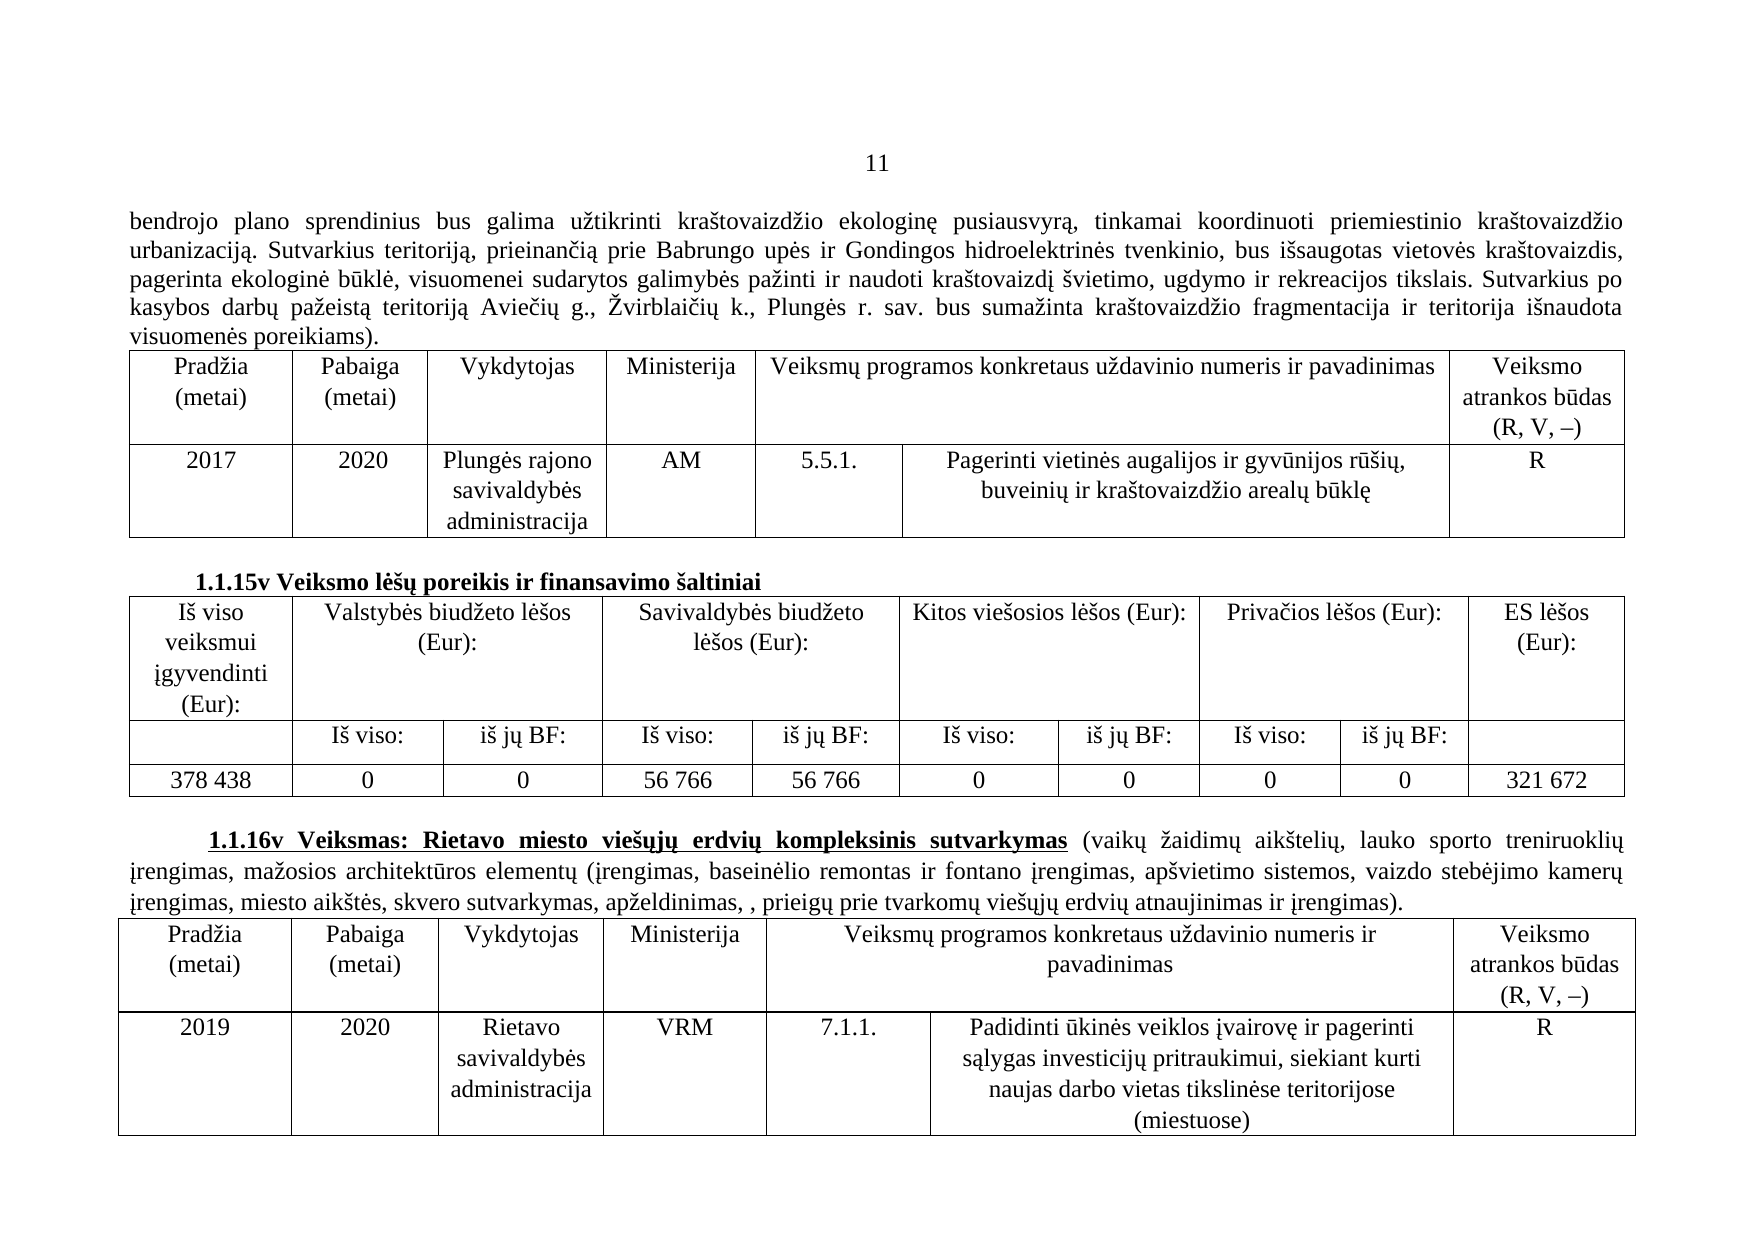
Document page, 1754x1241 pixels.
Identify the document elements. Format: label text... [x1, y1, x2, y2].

table_cell R [1450, 445, 1624, 537]
table_cell VRM [604, 1013, 766, 1135]
table_header ES lėšos (Eur): [1469, 597, 1624, 719]
table_cell 0 [900, 765, 1058, 796]
table_cell 2020 [292, 1013, 438, 1135]
table_cell iš jų BF: [1059, 721, 1199, 764]
table_cell Veiksmų programos konkretaus uždavinio numeris ir pavadinimas [767, 919, 1453, 1011]
table_cell 0 [1059, 765, 1199, 796]
table_cell Ministerija [604, 919, 766, 1011]
table_header Veiksmo atrankos būdas (R, V, –) [1450, 351, 1624, 444]
table_cell R [1454, 1013, 1635, 1135]
table_header Savivaldybės biudžeto lėšos (Eur): [603, 597, 899, 719]
table_header Valstybės biudžeto lėšos (Eur): [293, 597, 602, 719]
table_cell Pagerinti vietinės augalijos ir gyvūnijos rūšių, buveinių ir kraštovaizdžio arealų būklę [903, 445, 1449, 537]
table_header Veiksmų programos konkretaus uždavinio numeris ir pavadinimas [756, 351, 1449, 444]
table_cell Iš viso: [900, 721, 1058, 764]
table_cell iš jų BF: [1341, 721, 1468, 764]
table_cell Pradžia (metai) [119, 919, 291, 1011]
table_cell Vykdytojas [439, 919, 603, 1011]
table_cell 0 [1200, 765, 1340, 796]
table_cell 321 672 [1469, 765, 1624, 796]
table_header Kitos viešosios lėšos (Eur): [900, 597, 1199, 719]
table_cell iš jų BF: [444, 721, 602, 764]
table_cell iš jų BF: [753, 721, 899, 764]
table_header Pabaiga (metai) [293, 351, 427, 444]
table_header Pradžia (metai) [130, 351, 292, 444]
table_cell 5.5.1. [756, 445, 902, 537]
table_cell 56 766 [753, 765, 899, 796]
table_cell Iš viso: [1200, 721, 1340, 764]
table_cell Plungės rajono savivaldybės administracija [428, 445, 606, 537]
table_header Vykdytojas [428, 351, 606, 444]
table_cell AM [607, 445, 755, 537]
table_cell 0 [444, 765, 602, 796]
table_header Privačios lėšos (Eur): [1200, 597, 1468, 719]
table_cell Veiksmo atrankos būdas (R, V, –) [1454, 919, 1635, 1011]
table_cell 2017 [130, 445, 292, 537]
table_header Iš viso veiksmui įgyvendinti (Eur): [130, 597, 292, 719]
table_cell Pabaiga (metai) [292, 919, 438, 1011]
table_cell 378 438 [130, 765, 292, 796]
table_header Ministerija [607, 351, 755, 444]
table_cell 0 [1341, 765, 1468, 796]
table_cell 0 [293, 765, 443, 796]
table_cell Rietavo savivaldybės administracija [439, 1013, 603, 1135]
table_cell Iš viso: [293, 721, 443, 764]
table_cell Padidinti ūkinės veiklos įvairovę ir pagerinti sąlygas investicijų pritraukimui, siekiant kurti naujas darbo vietas tikslinėse teritorijose (miestuose) [931, 1013, 1453, 1135]
table_cell 2020 [293, 445, 427, 537]
table_cell 2019 [119, 1013, 291, 1135]
table_cell 56 766 [603, 765, 752, 796]
table_cell 7.1.1. [767, 1013, 930, 1135]
table_cell [130, 721, 292, 764]
table_cell [1469, 721, 1624, 764]
table_cell Iš viso: [603, 721, 752, 764]
table_cell bendrojo plano sprendinius bus galima užtikrinti kraštovaizdžio ekologinę pusiausvyrą, tinkamai koordinuoti priemiestinio kraštovaizdžio urbanizaciją. Sutvarkius teritoriją, prieinančią prie Babrungo upės ir Gondingos hidroelektrinės tvenkinio, bus išsaugotas vietovės kraštovaizdis, pagerinta ekologinė būklė, visuomenei sudarytos galimybės pažinti ir naudoti kraštovaizdį švietimo, ugdymo ir rekreacijos tikslais. Sutvarkius po kasybos darbų pažeistą teritoriją Aviečių g., Žvirblaičių k., Plungės r. sav. bus sumažinta kraštovaizdžio fragmentacija ir teritorija išnaudota visuomenės poreikiams). 1.1.15v Veiksmo lėšų poreikis ir finansavimo šaltiniai 1.1.16v Veiksmas: Rietavo miesto viešųjų erdvių kompleksinis sutvarkymas (vaikų žaidimų aikštelių, lauko sporto treniruoklių įrengimas, mažosios architektūros elementų (įrengimas, baseinėlio remontas ir fontano įrengimas, apšvietimo sistemos, vaizdo stebėjimo kamerų įrengimas, miesto aikštės, skvero sutvarkymas, apželdinimas, , prieigų prie tvarkomų viešųjų erdvių atnaujinimas ir įrengimas). [118, 205, 1636, 918]
